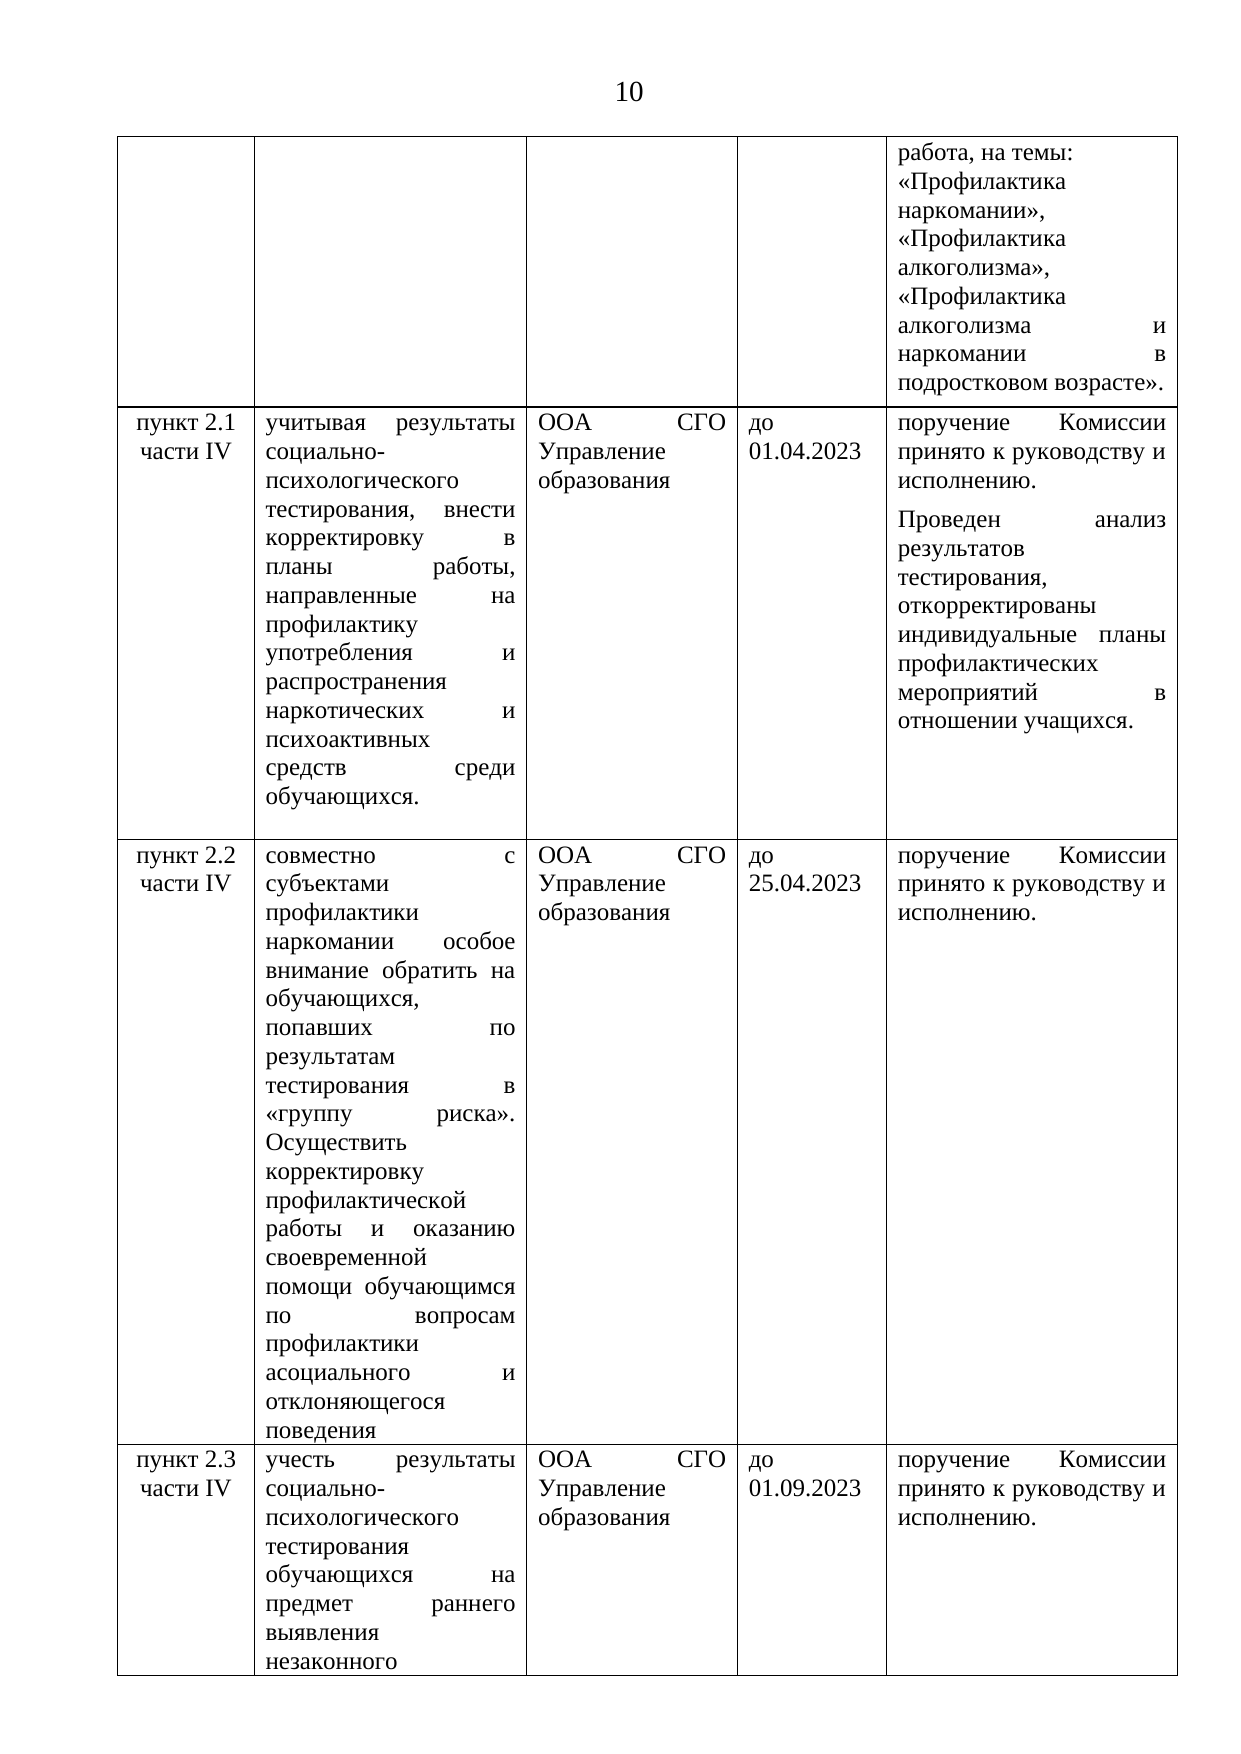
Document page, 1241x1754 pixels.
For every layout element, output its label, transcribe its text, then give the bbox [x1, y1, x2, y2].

table_cell пункт 2.3 части IV [118, 1445, 254, 1674]
table_cell [255, 137, 526, 406]
table_cell [118, 137, 254, 406]
table_cell поручение Комиссии принято к руководству и исполнению. [887, 1445, 1177, 1674]
table_cell ООА СГО Управление образования [527, 840, 737, 1443]
table_cell поручение Комиссии принято к руководству и исполнению. Проведен анализ результатов тестирования, откорректированы индивидуальные планы профилактических мероприятий в отношении учащихся. [887, 408, 1177, 839]
table_cell работа, на темы: «Профилактика наркомании», «Профилактика алкоголизма», «Профилактика алкоголизма и наркомании в подростковом возрасте». [887, 137, 1177, 406]
table_cell ООА СГО Управление образования [527, 1445, 737, 1674]
table_cell учесть результаты социально-психологического тестирования обучающихся на предмет раннего выявления незаконного [255, 1445, 526, 1674]
table_cell совместно с субъектами профилактики наркомании особое внимание обратить на обучающихся, попавших по результатам тестирования в «группу риска». Осуществить корректировку профилактической работы и оказанию своевременной помощи обучающимся по вопросам профилактики асоциального и отклоняющегося поведения [255, 840, 526, 1443]
table_cell [527, 137, 737, 406]
table_cell [738, 137, 886, 406]
table_cell до 25.04.2023 [738, 840, 886, 1443]
table_cell до 01.04.2023 [738, 408, 886, 839]
table_cell ООА СГО Управление образования [527, 408, 737, 839]
table_cell учитывая результаты социально-психологического тестирования, внести корректировку в планы работы, направленные на профилактику употребления и распространения наркотических и психоактивных средств среди обучающихся. [255, 408, 526, 839]
table_cell пункт 2.2 части IV [118, 840, 254, 1443]
table_cell до 01.09.2023 [738, 1445, 886, 1674]
table_cell пункт 2.1 части IV [118, 408, 254, 839]
table_cell поручение Комиссии принято к руководству и исполнению. [887, 840, 1177, 1443]
